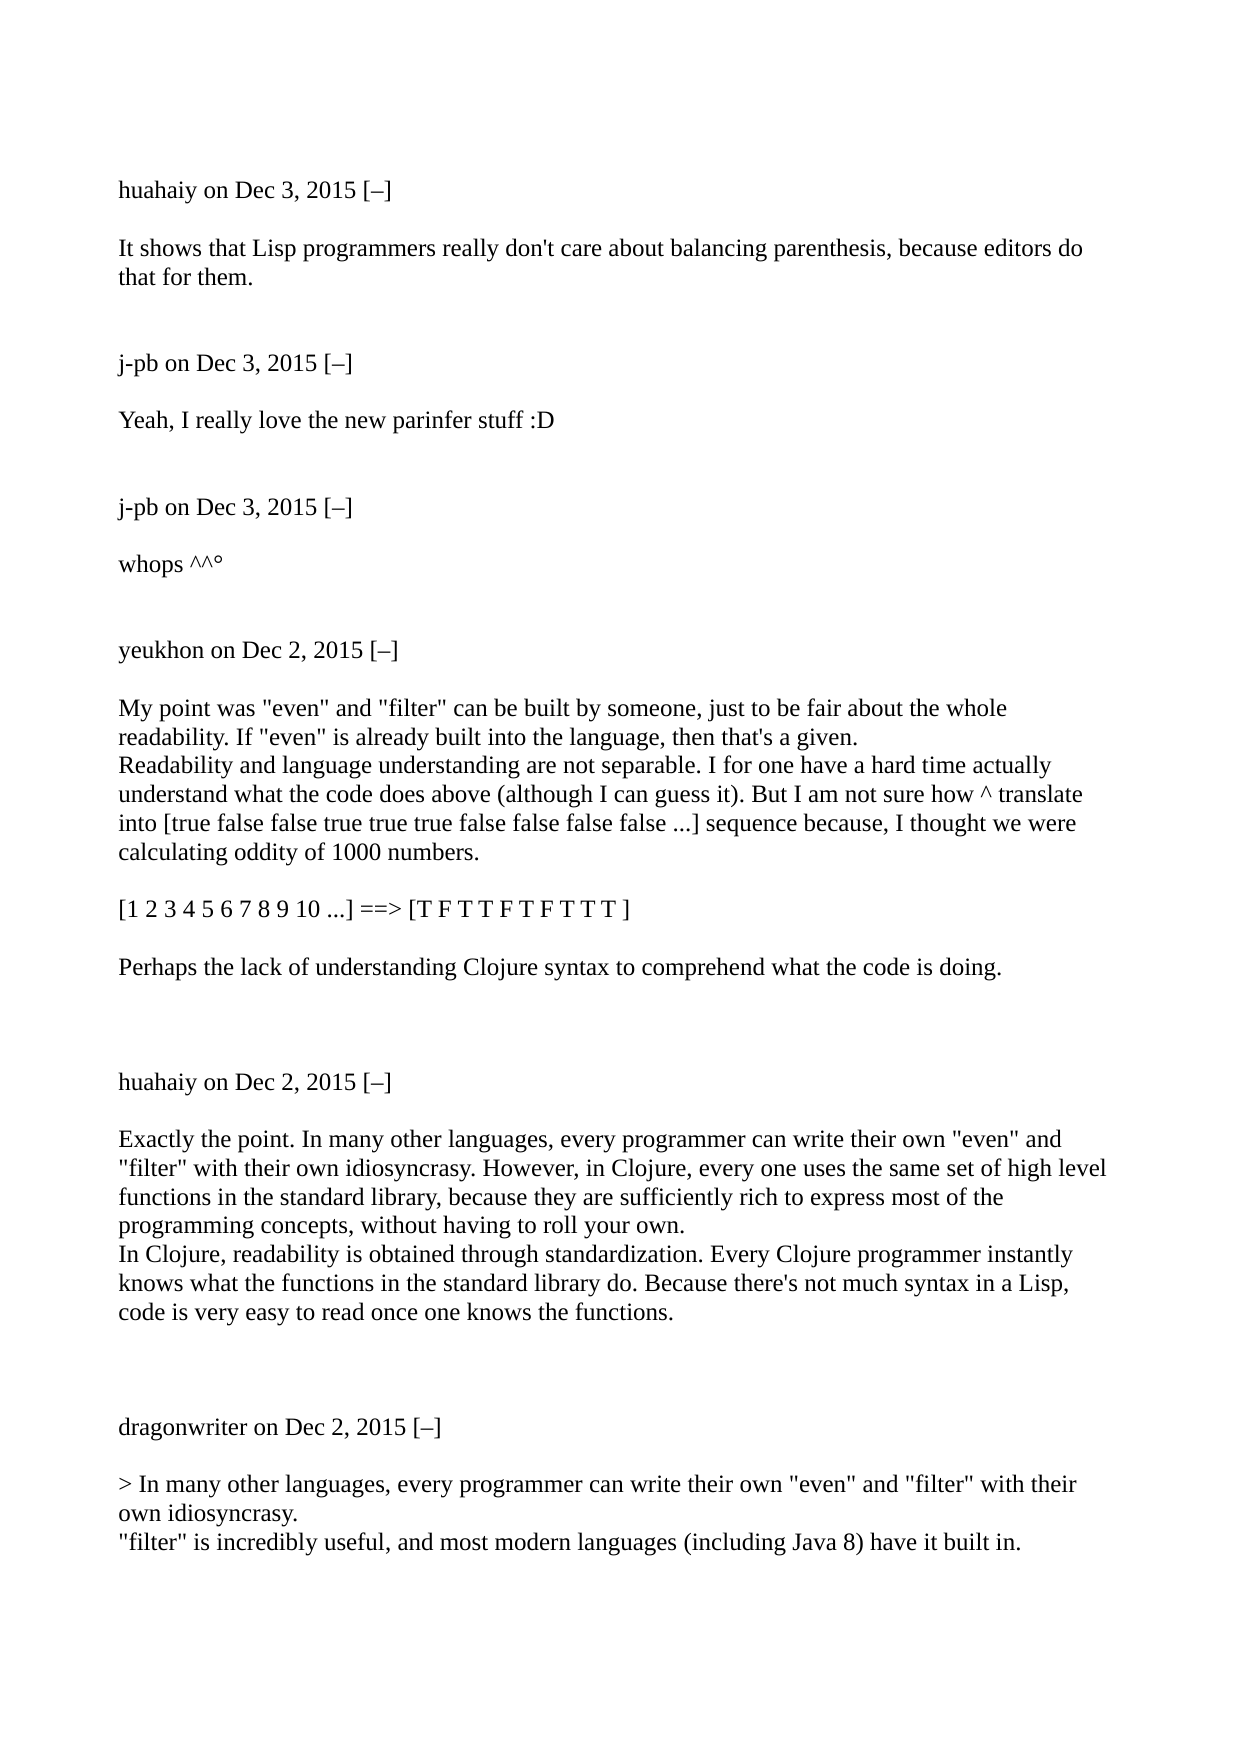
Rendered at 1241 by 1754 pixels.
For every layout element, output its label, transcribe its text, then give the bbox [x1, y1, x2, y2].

text j-pb on Dec 3, 2015 [–] [118, 492, 1122, 521]
text huahaiy on Dec 3, 2015 [–] [118, 176, 1122, 204]
text "filter" is incredibly useful, and most modern languages (including Java 8) have it built in. [118, 1527, 1122, 1556]
text It shows that Lisp programmers really don't care about balancing parenthesis, because editors do that for them. [118, 233, 1122, 291]
text Readability and language understanding are not separable. I for one have a hard time actually understand what the code does above (although I can guess it). But I am not sure how ^ translate into [true false false true true true false false false false ...] sequence because, I thought we were calculating oddity of 1000 numbers. [118, 751, 1122, 866]
text > In many other languages, every programmer can write their own "even" and "filter" with their own idiosyncrasy. [118, 1469, 1122, 1527]
text whops ^^° [118, 549, 1122, 578]
text [1 2 3 4 5 6 7 8 9 10 ...] ==> [T F T T F T F T T T ] [118, 894, 1122, 923]
text Exactly the point. In many other languages, every programmer can write their own "even" and "filter" with their own idiosyncrasy. However, in Clojure, every one uses the same set of high level functions in the standard library, because they are sufficiently rich to express most of the programming concepts, without having to roll your own. [118, 1124, 1122, 1239]
text Yeah, I really love the new parinfer stuff :D [118, 406, 1122, 434]
text dragonwriter on Dec 2, 2015 [–] [118, 1412, 1122, 1441]
text huahaiy on Dec 2, 2015 [–] [118, 1067, 1122, 1096]
text Perhaps the lack of understanding Clojure syntax to comprehend what the code is doing. [118, 952, 1122, 981]
text My point was "even" and "filter" can be built by someone, just to be fair about the whole readability. If "even" is already built into the language, then that's a given. [118, 693, 1122, 751]
text In Clojure, readability is obtained through standardization. Every Clojure programmer instantly knows what the functions in the standard library do. Because there's not much syntax in a Lisp, code is very easy to read once one knows the functions. [118, 1239, 1122, 1326]
text j-pb on Dec 3, 2015 [–] [118, 348, 1122, 377]
text yeukhon on Dec 2, 2015 [–] [118, 636, 1122, 664]
